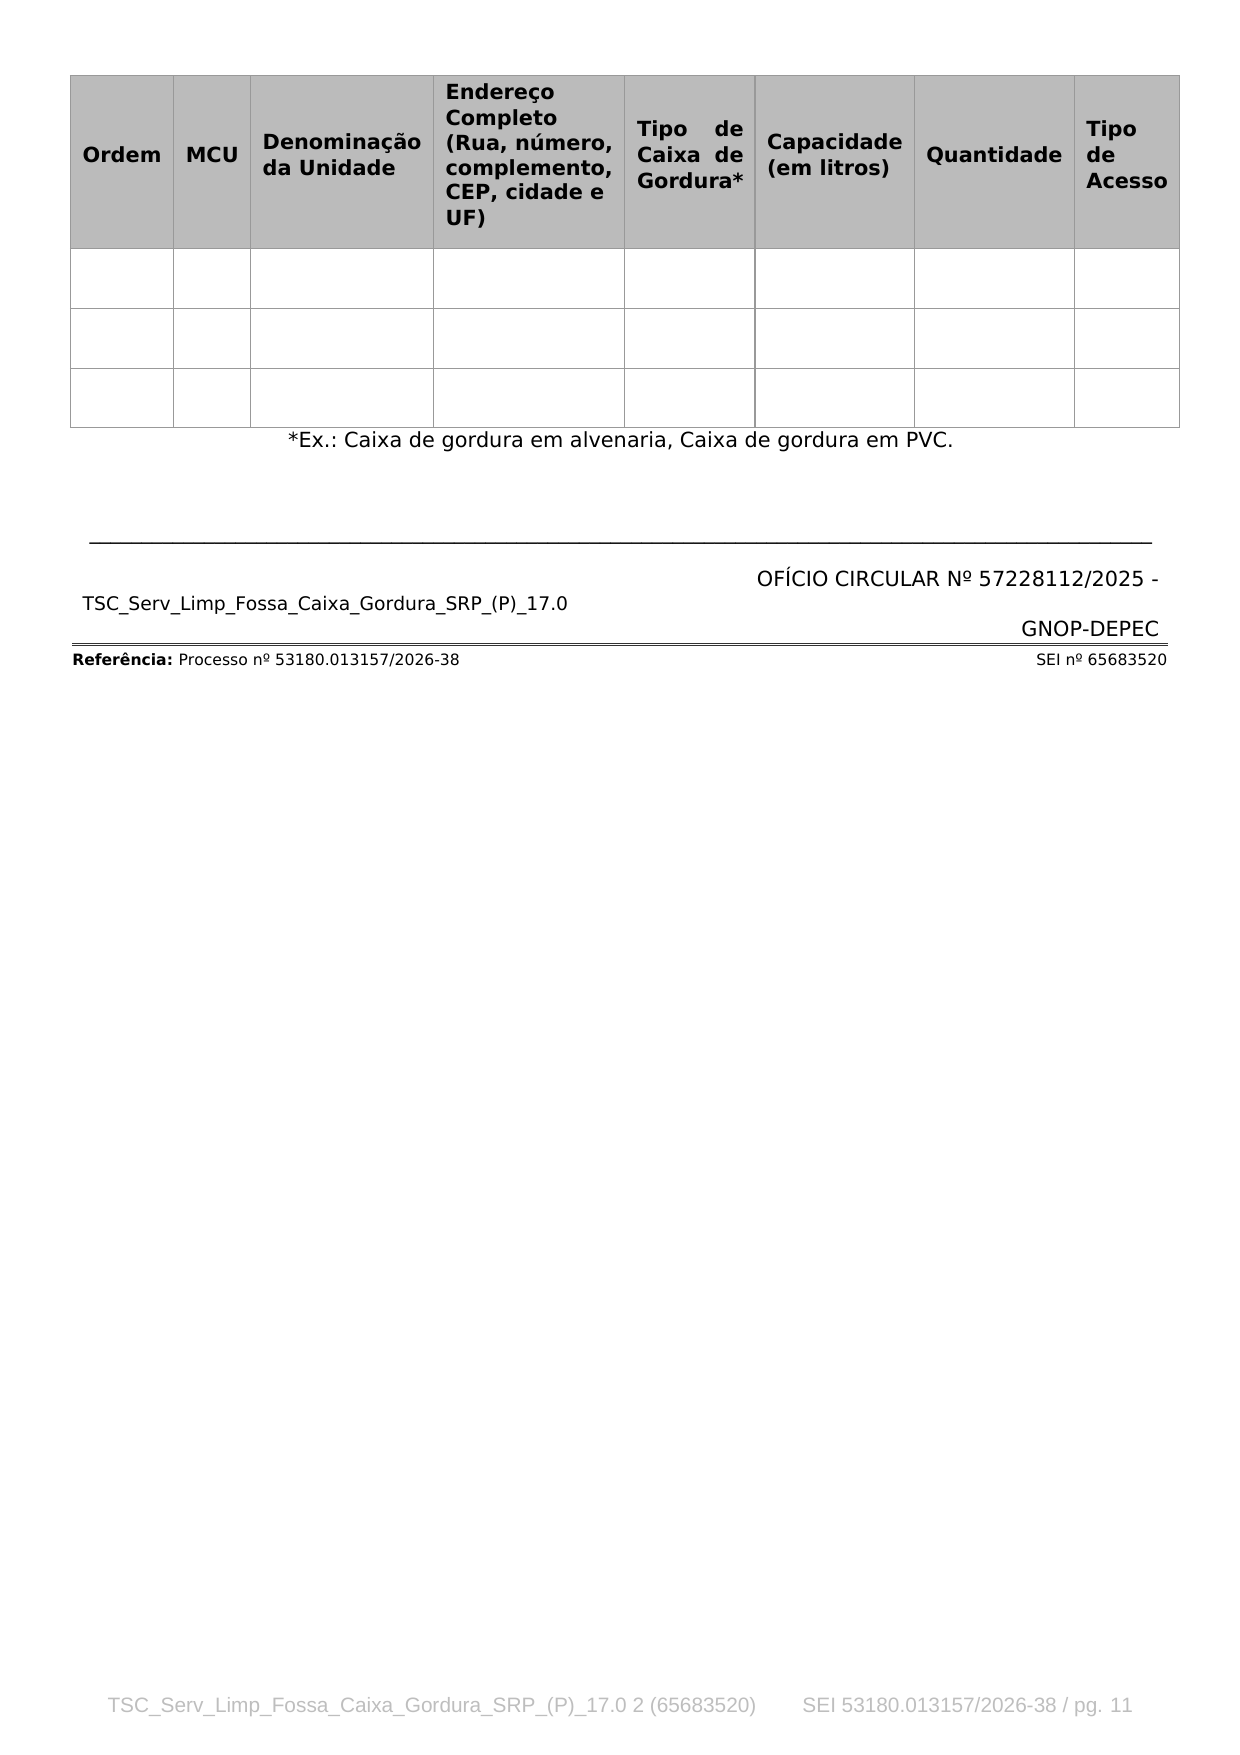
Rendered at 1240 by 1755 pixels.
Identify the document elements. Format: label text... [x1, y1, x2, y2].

table_cell [756, 249, 914, 307]
table_cell [434, 369, 624, 427]
table_cell [434, 249, 624, 307]
table_cell [1075, 249, 1179, 307]
table_cell [915, 369, 1074, 427]
table_cell Quantidade [915, 76, 1074, 248]
table_cell [174, 309, 250, 367]
table_cell [71, 309, 173, 367]
text OFÍCIO CIRCULAR Nº 57228112/2025 - [72, 567, 1159, 592]
table_cell [915, 309, 1074, 367]
table_cell [434, 309, 624, 367]
table_cell [1075, 309, 1179, 367]
table_cell Ordem [71, 76, 173, 248]
text TSC_Serv_Limp_Fossa_Caixa_Gordura_SRP_(P)_17.0 [82, 593, 1167, 615]
table_cell [251, 369, 433, 427]
table_cell [756, 369, 914, 427]
table_cell [625, 249, 754, 307]
table_cell [71, 249, 173, 307]
text GNOP-DEPEC [72, 617, 1159, 641]
table_cell [1075, 369, 1179, 427]
table_cell [174, 249, 250, 307]
text ______________________________________________________________________________________________________ [89, 520, 1160, 544]
text Referência: Processo nº 53180.013157/2026-38 SEI nº 65683520 [72, 650, 1167, 669]
table_cell Capacidade (em litros) [756, 76, 914, 248]
table_cell Tipo de Acesso [1075, 76, 1179, 248]
text *Ex.: Caixa de gordura em alvenaria, Caixa de gordura em PVC. [75, 428, 1167, 453]
table_cell [625, 369, 754, 427]
table_cell [756, 309, 914, 367]
table_cell [915, 249, 1074, 307]
table_cell Endereço Completo (Rua, número, complemento, CEP, cidade e UF) [434, 76, 624, 248]
table_cell [251, 249, 433, 307]
table_cell [625, 309, 754, 367]
table_cell MCU [174, 76, 250, 248]
table_cell [174, 369, 250, 427]
table_cell Denominação da Unidade [251, 76, 433, 248]
table_cell [71, 369, 173, 427]
table_cell Tipo de Caixa de Gordura* [625, 76, 754, 248]
table_cell [251, 309, 433, 367]
